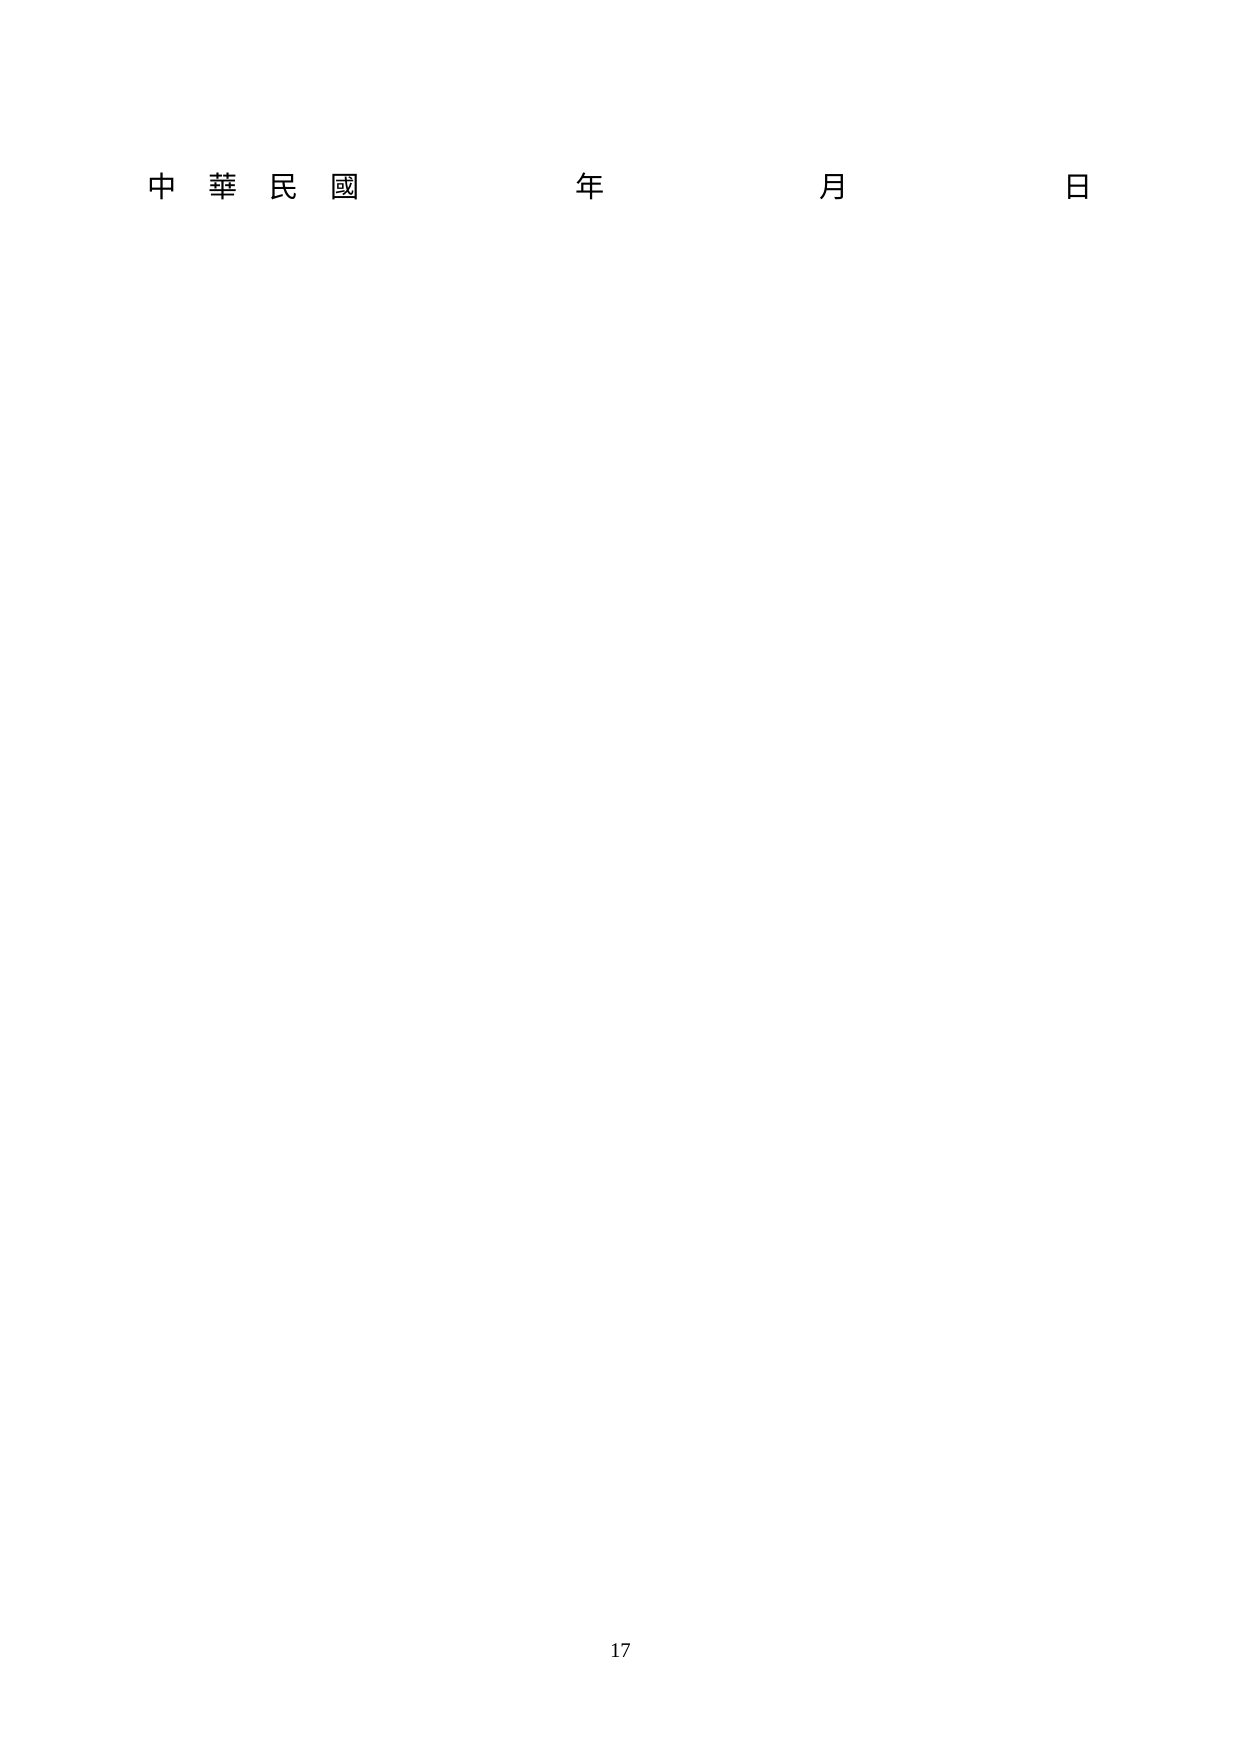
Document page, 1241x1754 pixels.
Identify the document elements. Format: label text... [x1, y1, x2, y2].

text 中華民國 年 月 日 [148, 148, 1092, 210]
